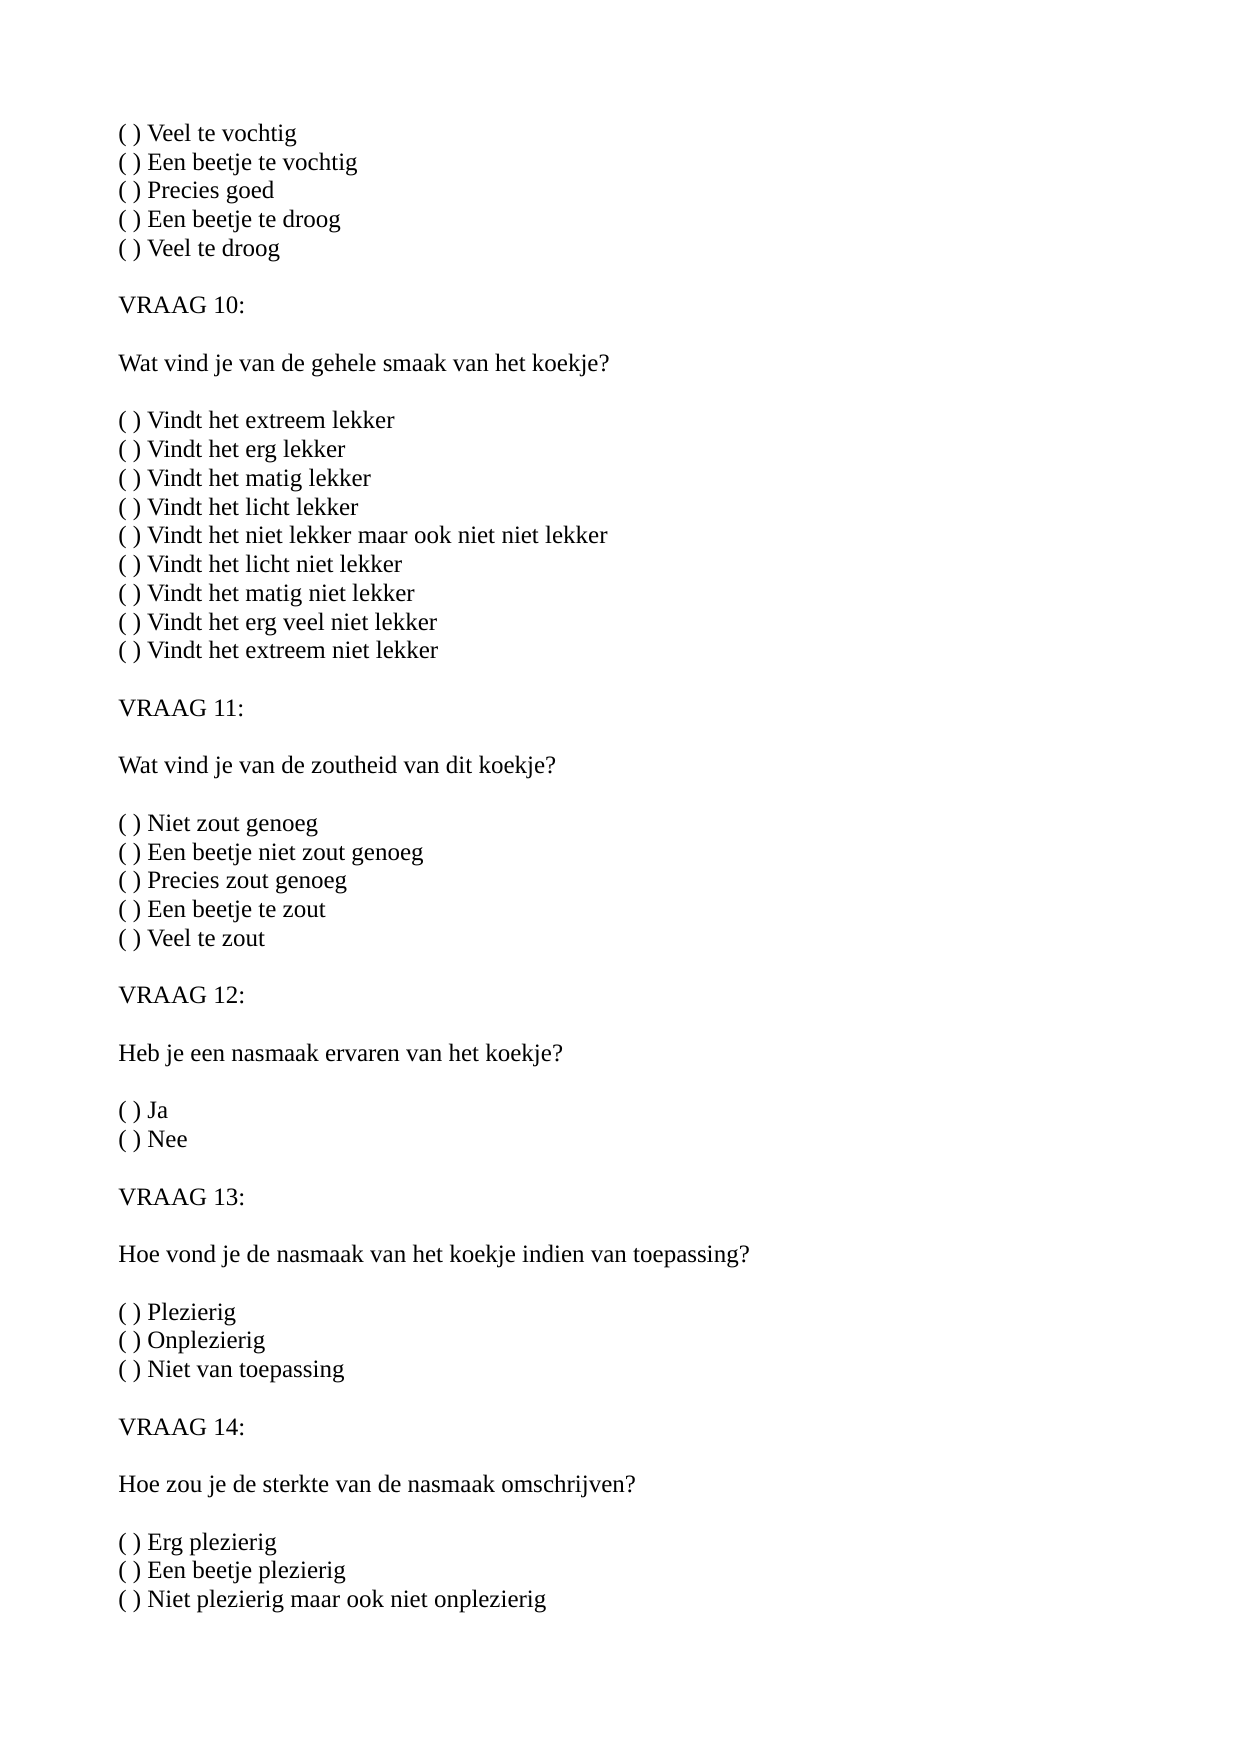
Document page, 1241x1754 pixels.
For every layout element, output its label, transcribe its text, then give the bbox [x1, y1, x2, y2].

text ( ) Een beetje niet zout genoeg [118, 837, 1122, 866]
text Heb je een nasmaak ervaren van het koekje? [118, 1038, 1122, 1067]
text ( ) Een beetje te droog [118, 204, 1122, 233]
text ( ) Veel te vochtig [118, 118, 1122, 147]
text ( ) Een beetje te vochtig [118, 147, 1122, 176]
text ( ) Precies zout genoeg [118, 866, 1122, 894]
text ( ) Vindt het erg veel niet lekker [118, 607, 1122, 636]
text Wat vind je van de zoutheid van dit koekje? [118, 751, 1122, 779]
text ( ) Vindt het erg lekker [118, 434, 1122, 463]
text VRAAG 10: [118, 291, 1122, 319]
text ( ) Vindt het matig niet lekker [118, 578, 1122, 607]
text ( ) Een beetje te zout [118, 894, 1122, 923]
text ( ) Vindt het licht lekker [118, 492, 1122, 521]
text ( ) Vindt het matig lekker [118, 463, 1122, 492]
text ( ) Niet plezierig maar ook niet onplezierig [118, 1584, 1122, 1613]
text ( ) Ja ( ) Nee VRAAG 13: [118, 1096, 1122, 1211]
text ( ) Erg plezierig [118, 1527, 1122, 1556]
text ( ) Vindt het extreem niet lekker [118, 636, 1122, 664]
text Hoe zou je de sterkte van de nasmaak omschrijven? [118, 1469, 1122, 1498]
text ( ) Onplezierig [118, 1326, 1122, 1354]
text VRAAG 14: [118, 1412, 1122, 1441]
text Wat vind je van de gehele smaak van het koekje? [118, 348, 1122, 377]
text ( ) Vindt het extreem lekker [118, 406, 1122, 434]
text ( ) Plezierig [118, 1297, 1122, 1326]
text ( ) Niet zout genoeg [118, 808, 1122, 837]
text VRAAG 11: [118, 693, 1122, 722]
text ( ) Veel te zout [118, 923, 1122, 952]
text ( ) Niet van toepassing [118, 1354, 1122, 1383]
text ( ) Vindt het niet lekker maar ook niet niet lekker [118, 521, 1122, 549]
text VRAAG 12: [118, 981, 1122, 1009]
text ( ) Precies goed [118, 176, 1122, 204]
text ( ) Veel te droog [118, 233, 1122, 262]
text ( ) Vindt het licht niet lekker [118, 549, 1122, 578]
text ( ) Een beetje plezierig [118, 1556, 1122, 1584]
text Hoe vond je de nasmaak van het koekje indien van toepassing? [118, 1239, 1122, 1268]
